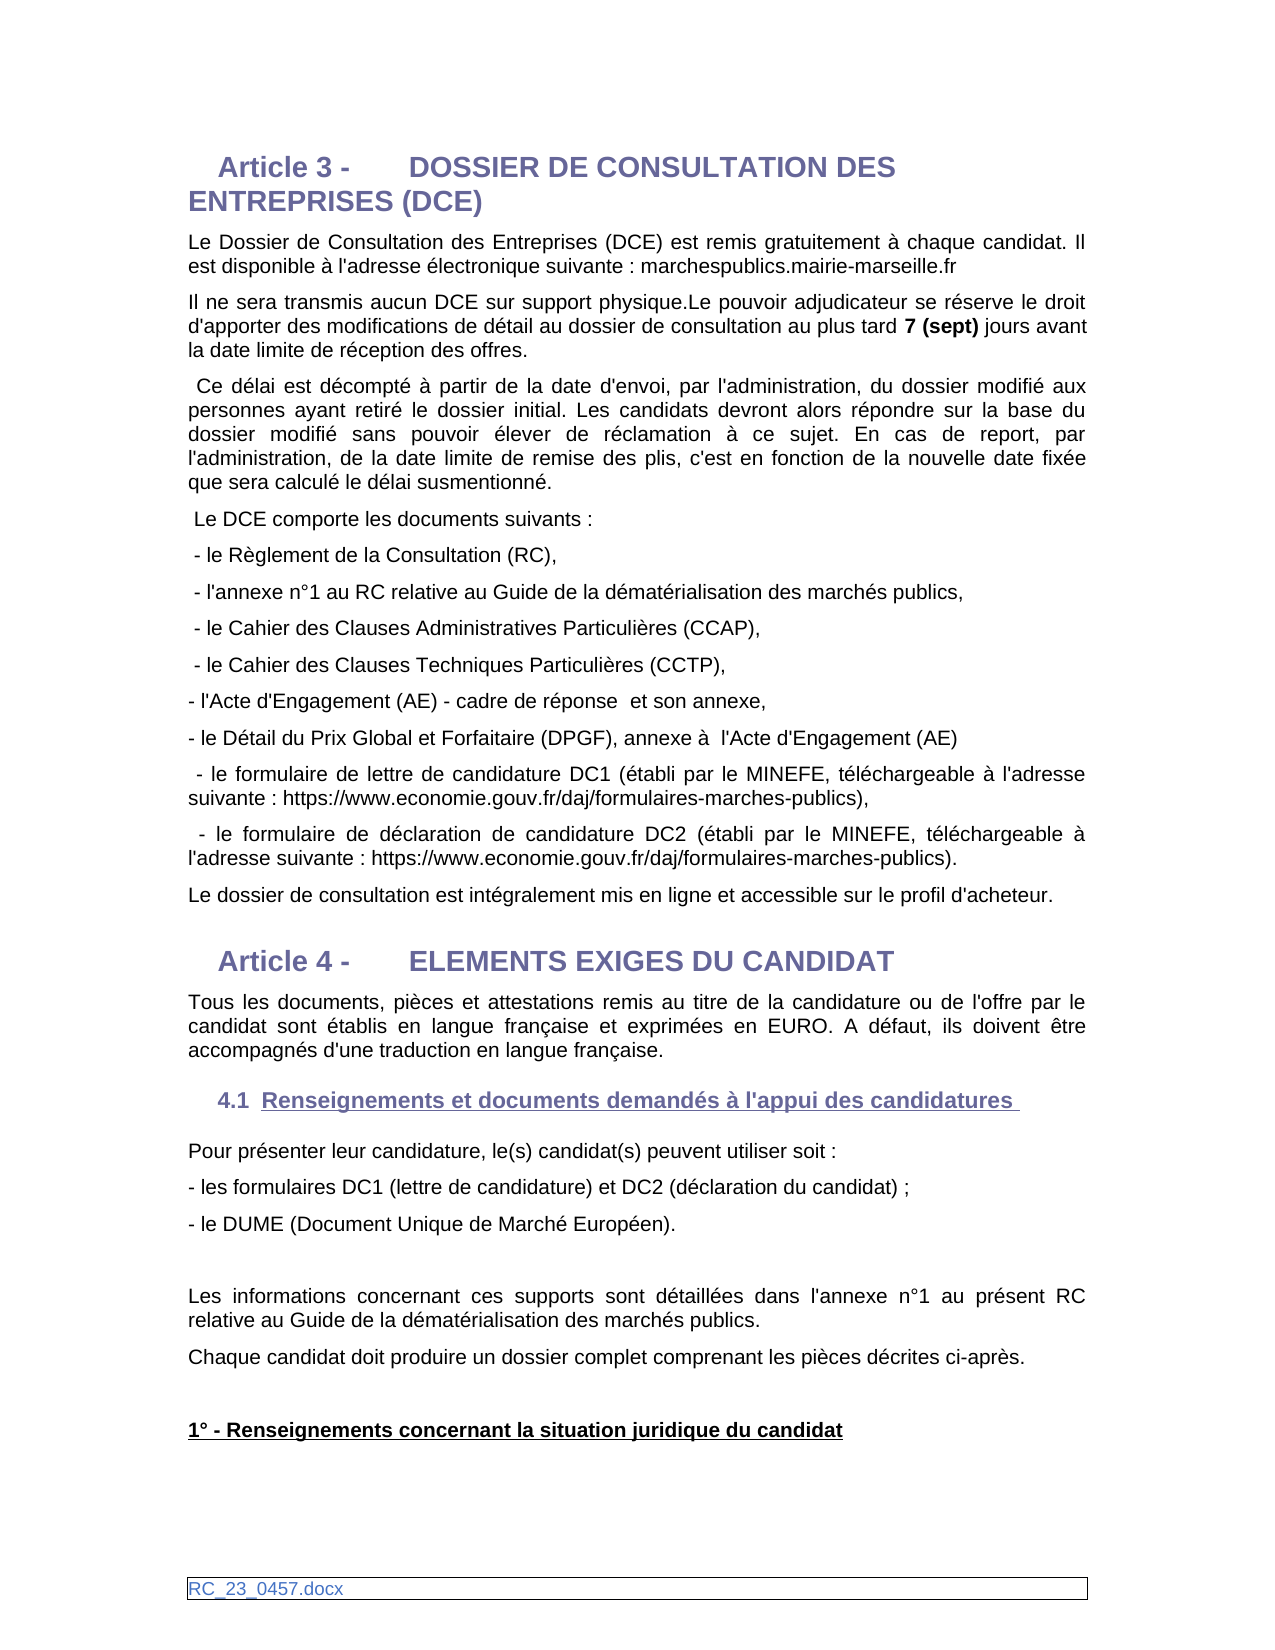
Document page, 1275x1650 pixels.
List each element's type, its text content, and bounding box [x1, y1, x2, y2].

text - les formulaires DC1 (lettre de candidature) et DC2 (déclaration du candidat) ; [188, 1175, 1087, 1199]
text Le Dossier de Consultation des Entreprises (DCE) est remis gratuitement à chaque candidat. Il est disponible à l'adresse électronique suivante : marchespublics.mairie-marseille.fr [188, 229, 1087, 277]
text Le DCE comporte les documents suivants : [188, 507, 1087, 531]
text Le dossier de consultation est intégralement mis en ligne et accessible sur le profil d'acheteur. [188, 883, 1087, 907]
subtitle DOSSIER DE CONSULTATION DES ENTREPRISES (DCE) [188, 150, 1087, 217]
text Tous les documents, pièces et attestations remis au titre de la candidature ou de l'offre par le candidat sont établis en langue française et exprimées en EURO. A défaut, ils doivent être accompagnés d'une traduction en langue française. [188, 990, 1087, 1062]
text - le Règlement de la Consultation (RC), [188, 543, 1087, 567]
text - le DUME (Document Unique de Marché Européen). [188, 1211, 1087, 1235]
text - le Détail du Prix Global et Forfaitaire (DPGF), annexe à l'Acte d'Engagement (AE) [188, 725, 1087, 749]
text Pour présenter leur candidature, le(s) candidat(s) peuvent utiliser soit : [188, 1138, 1087, 1162]
text Les informations concernant ces supports sont détaillées dans l'annexe n°1 au présent RC relative au Guide de la dématérialisation des marchés publics. [188, 1284, 1087, 1332]
text - le formulaire de déclaration de candidature DC2 (établi par le MINEFE, téléchargeable à l'adresse suivante : https://www.economie.gouv.fr/daj/formulaires-marches-publics). [188, 822, 1087, 870]
subtitle Renseignements et documents demandés à l'appui des candidatures [188, 1087, 1087, 1113]
text - l'Acte d'Engagement (AE) - cadre de réponse et son annexe, [188, 689, 1087, 713]
text - le formulaire de lettre de candidature DC1 (établi par le MINEFE, téléchargeable à l'adresse suivante : https://www.economie.gouv.fr/daj/formulaires-marches-publics), [188, 762, 1087, 810]
text Il ne sera transmis aucun DCE sur support physique.Le pouvoir adjudicateur se réserve le droit d'apporter des modifications de détail au dossier de consultation au plus tard 7 (sept) jours avant la date limite de réception des offres. [188, 290, 1087, 362]
subtitle ELEMENTS EXIGES DU CANDIDAT [188, 944, 1087, 978]
text Chaque candidat doit produire un dossier complet comprenant les pièces décrites ci-après. [188, 1345, 1087, 1369]
text 1° - Renseignements concernant la situation juridique du candidat [188, 1418, 1087, 1442]
text - l'annexe n°1 au RC relative au Guide de la dématérialisation des marchés publics, [188, 579, 1087, 603]
text - le Cahier des Clauses Administratives Particulières (CCAP), [188, 616, 1087, 640]
text - le Cahier des Clauses Techniques Particulières (CCTP), [188, 652, 1087, 676]
text Ce délai est décompté à partir de la date d'envoi, par l'administration, du dossier modifié aux personnes ayant retiré le dossier initial. Les candidats devront alors répondre sur la base du dossier modifié sans pouvoir élever de réclamation à ce sujet. En cas de report, par l'administration, de la date limite de remise des plis, c'est en fonction de la nouvelle date fixée que sera calculé le délai susmentionné. [188, 374, 1087, 494]
